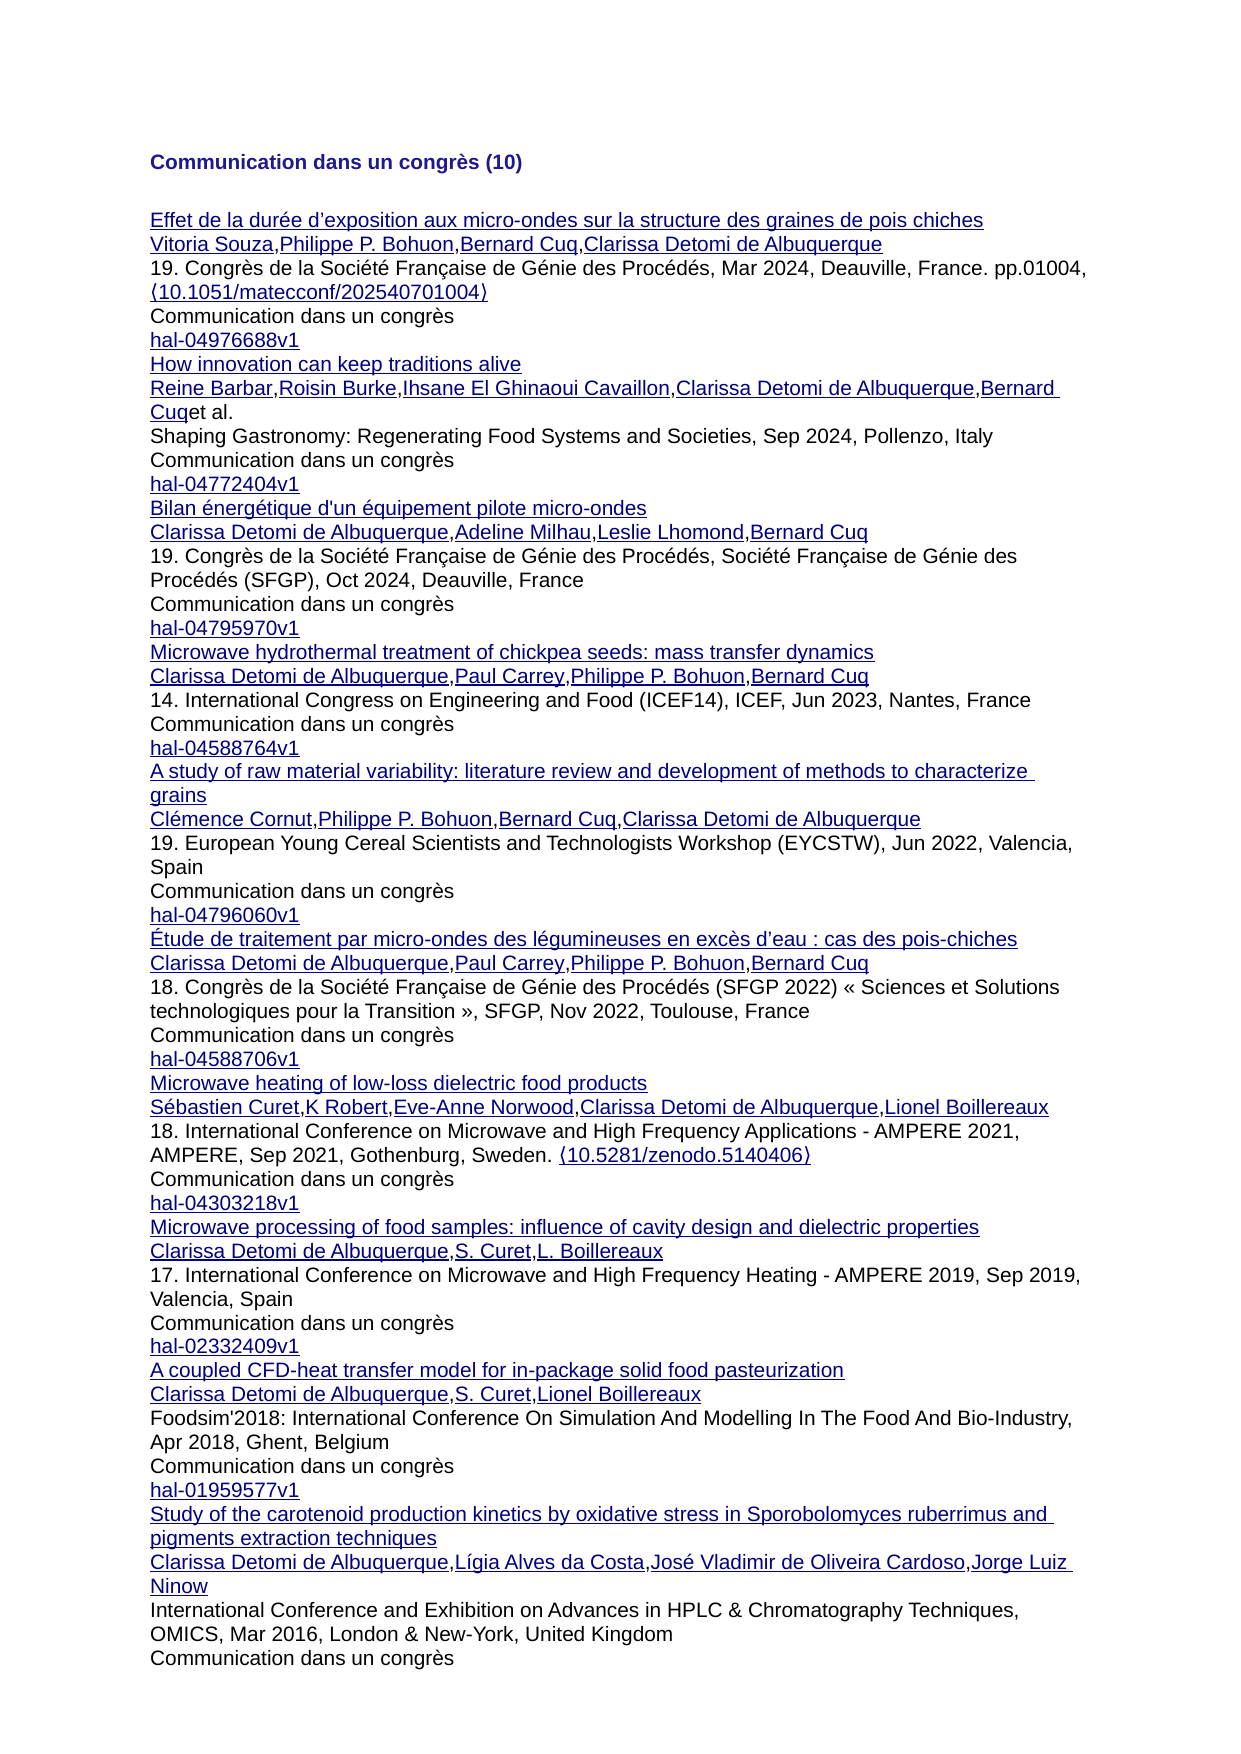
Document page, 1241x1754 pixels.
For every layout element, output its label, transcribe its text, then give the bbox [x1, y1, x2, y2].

subtitle Communication dans un congrès (10) [150, 150, 1090, 174]
table_cell Microwave heating of low-loss dielectric food products Sébastien Curet,K Robert,Eve-Anne Norwood,Clarissa Detomi de Albuquerque,Lionel Boillereaux 18. International Conference on Microwave and High Frequency Applications - AMPERE 2021, AMPERE, Sep 2021, Gothenburg, Sweden. ⟨10.5281/zenodo.5140406⟩ Communication dans un congrès hal-04303218v1 [150, 1071, 1090, 1214]
table_header Effet de la durée d’exposition aux micro-ondes sur la structure des graines de pois chiches Vitoria Souza,Philippe P. Bohuon,Bernard Cuq,Clarissa Detomi de Albuquerque 19. Congrès de la Société Française de Génie des Procédés, Mar 2024, Deauville, France. pp.01004, ⟨10.1051/matecconf/202540701004⟩ Communication dans un congrès hal-04976688v1 [150, 208, 1090, 352]
table_cell A coupled CFD-heat transfer model for in-package solid food pasteurization Clarissa Detomi de Albuquerque,S. Curet,Lionel Boillereaux Foodsim'2018: International Conference On Simulation And Modelling In The Food And Bio-Industry, Apr 2018, Ghent, Belgium Communication dans un congrès hal-01959577v1 [150, 1358, 1090, 1502]
table_cell How innovation can keep traditions alive Reine Barbar,Roisin Burke,Ihsane El Ghinaoui Cavaillon,Clarissa Detomi de Albuquerque,Bernard Cuqet al. Shaping Gastronomy: Regenerating Food Systems and Societies, Sep 2024, Pollenzo, Italy Communication dans un congrès hal-04772404v1 [150, 352, 1090, 496]
table_cell Microwave processing of food samples: influence of cavity design and dielectric properties Clarissa Detomi de Albuquerque,S. Curet,L. Boillereaux 17. International Conference on Microwave and High Frequency Heating - AMPERE 2019, Sep 2019, Valencia, Spain Communication dans un congrès hal-02332409v1 [150, 1215, 1090, 1358]
table_cell Étude de traitement par micro-ondes des légumineuses en excès d’eau : cas des pois-chiches Clarissa Detomi de Albuquerque,Paul Carrey,Philippe P. Bohuon,Bernard Cuq 18. Congrès de la Société Française de Génie des Procédés (SFGP 2022) « Sciences et Solutions technologiques pour la Transition », SFGP, Nov 2022, Toulouse, France Communication dans un congrès hal-04588706v1 [150, 927, 1090, 1071]
table_cell Study of the carotenoid production kinetics by oxidative stress in Sporobolomyces ruberrimus and pigments extraction techniques Clarissa Detomi de Albuquerque,Lígia Alves da Costa,José Vladimir de Oliveira Cardoso,Jorge Luiz Ninow International Conference and Exhibition on Advances in HPLC & Chromatography Techniques, OMICS, Mar 2016, London & New-York, United Kingdom Communication dans un congrès [150, 1502, 1090, 1670]
table_cell Bilan énergétique d'un équipement pilote micro-ondes Clarissa Detomi de Albuquerque,Adeline Milhau,Leslie Lhomond,Bernard Cuq 19. Congrès de la Société Française de Génie des Procédés, Société Française de Génie des Procédés (SFGP), Oct 2024, Deauville, France Communication dans un congrès hal-04795970v1 [150, 496, 1090, 639]
table_cell Microwave hydrothermal treatment of chickpea seeds: mass transfer dynamics Clarissa Detomi de Albuquerque,Paul Carrey,Philippe P. Bohuon,Bernard Cuq 14. International Congress on Engineering and Food (ICEF14), ICEF, Jun 2023, Nantes, France Communication dans un congrès hal-04588764v1 [150, 640, 1090, 759]
table_cell A study of raw material variability: literature review and development of methods to characterize grains Clémence Cornut,Philippe P. Bohuon,Bernard Cuq,Clarissa Detomi de Albuquerque 19. European Young Cereal Scientists and Technologists Workshop (EYCSTW), Jun 2022, Valencia, Spain Communication dans un congrès hal-04796060v1 [150, 759, 1090, 927]
